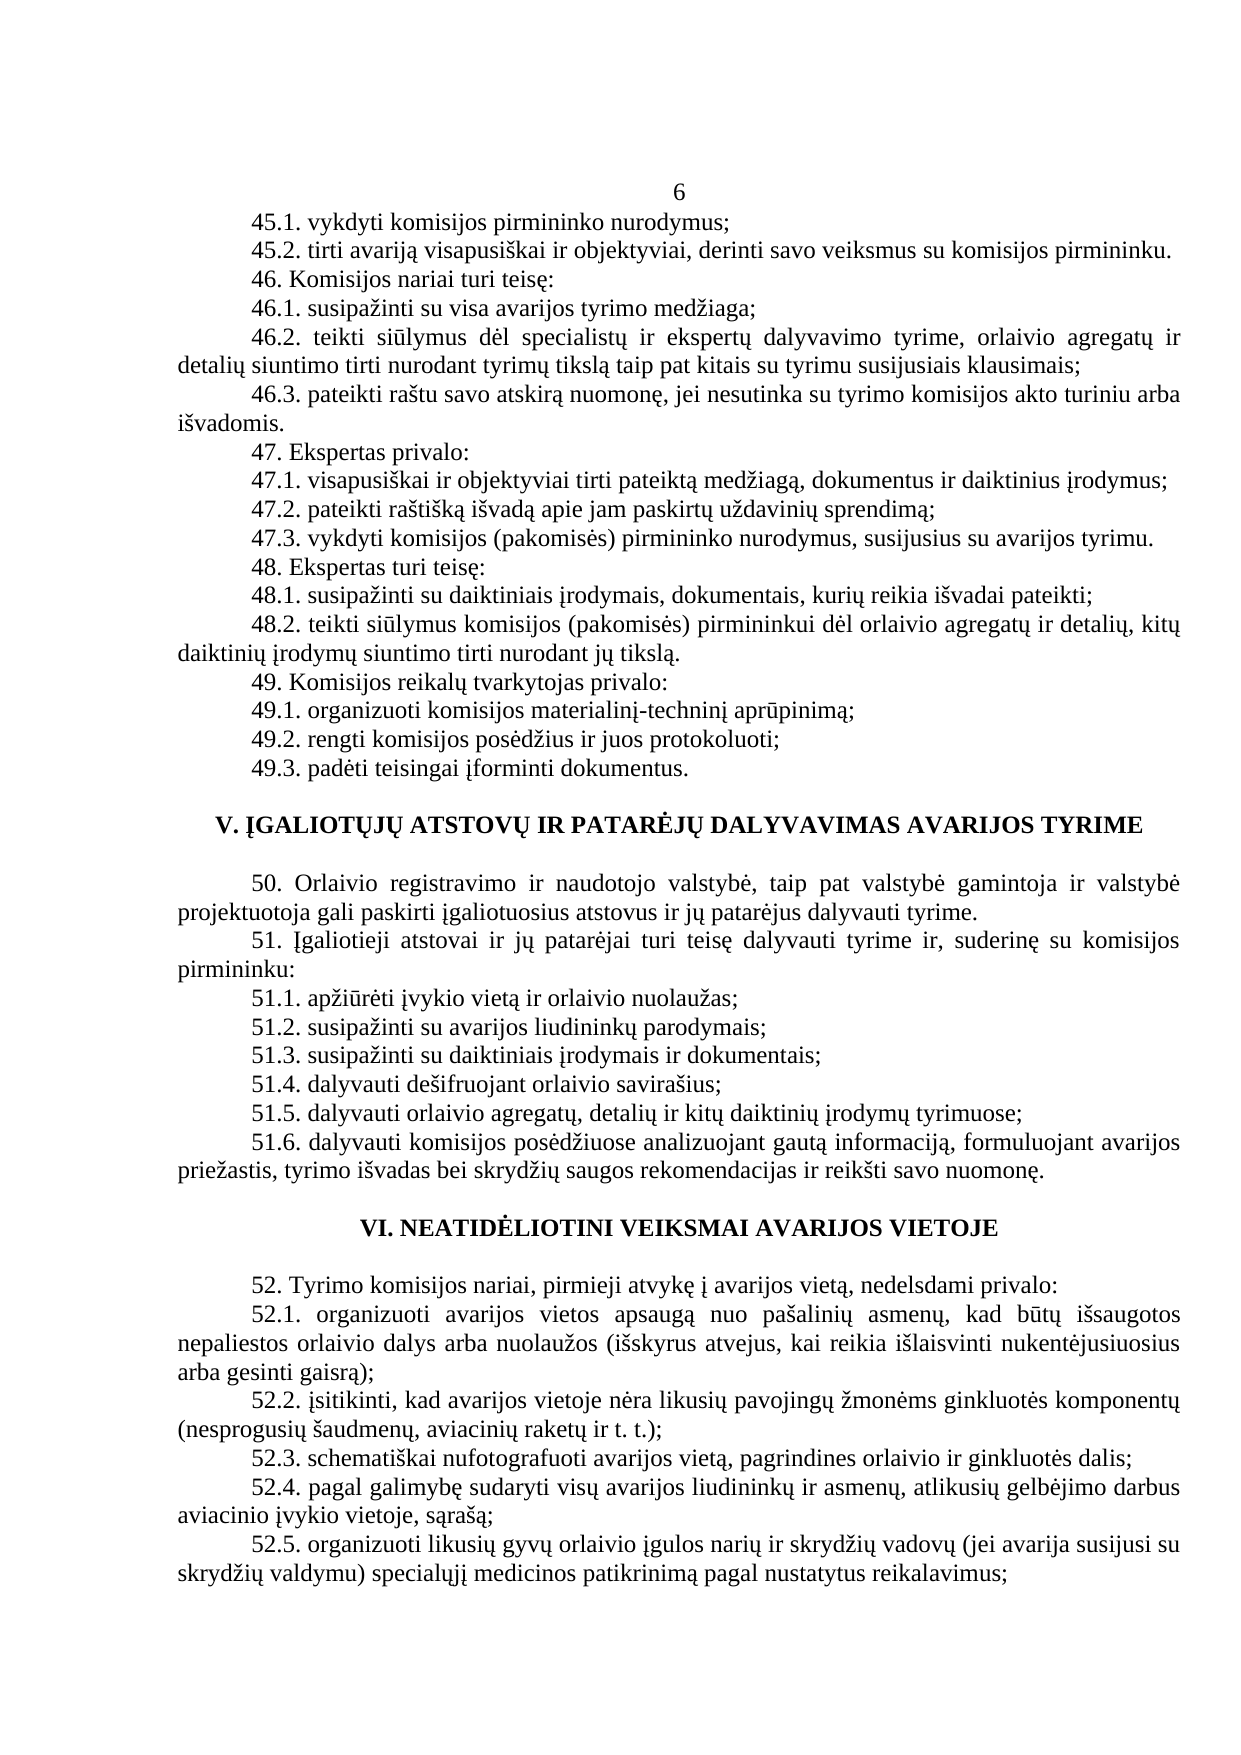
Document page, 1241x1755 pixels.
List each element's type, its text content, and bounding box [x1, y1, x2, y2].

text 46.1. susipažinti su visa avarijos tyrimo medžiaga; [177, 293, 1181, 322]
text 51. Įgaliotieji atstovai ir jų patarėjai turi teisę dalyvauti tyrime ir, suderinę su komisijos pirmininku: [177, 925, 1181, 983]
text 49.2. rengti komisijos posėdžius ir juos protokoluoti; [177, 724, 1181, 753]
text 50. Orlaivio registravimo ir naudotojo valstybė, taip pat valstybė gamintoja ir valstybė projektuotoja gali paskirti įgaliotuosius atstovus ir jų patarėjus dalyvauti tyrime. [177, 868, 1181, 925]
text 45.2. tirti avariją visapusiškai ir objektyviai, derinti savo veiksmus su komisijos pirmininku. [177, 235, 1181, 264]
text 46.2. teikti siūlymus dėl specialistų ir ekspertų dalyvavimo tyrime, orlaivio agregatų ir detalių siuntimo tirti nurodant tyrimų tikslą taip pat kitais su tyrimu susijusiais klausimais; [177, 322, 1181, 379]
text 52.2. įsitikinti, kad avarijos vietoje nėra likusių pavojingų žmonėms ginkluotės komponentų (nesprogusių šaudmenų, aviacinių raketų ir t. t.); [177, 1385, 1181, 1443]
text VI. NEATIDĖLIOTINI VEIKSMAI AVARIJOS VIETOJE [177, 1213, 1181, 1242]
text 52.1. organizuoti avarijos vietos apsaugą nuo pašalinių asmenų, kad būtų išsaugotos nepaliestos orlaivio dalys arba nuolaužos (išskyrus atvejus, kai reikia išlaisvinti nukentėjusiuosius arba gesinti gaisrą); [177, 1299, 1181, 1385]
text 49. Komisijos reikalų tvarkytojas privalo: [177, 667, 1181, 695]
text 46. Komisijos nariai turi teisę: [177, 264, 1181, 293]
text 51.3. susipažinti su daiktiniais įrodymais ir dokumentais; [177, 1040, 1181, 1069]
text 51.1. apžiūrėti įvykio vietą ir orlaivio nuolaužas; [177, 983, 1181, 1012]
text 48.2. teikti siūlymus komisijos (pakomisės) pirmininkui dėl orlaivio agregatų ir detalių, kitų daiktinių įrodymų siuntimo tirti nurodant jų tikslą. [177, 609, 1181, 667]
text 48.1. susipažinti su daiktiniais įrodymais, dokumentais, kurių reikia išvadai pateikti; [177, 580, 1181, 609]
text 48. Ekspertas turi teisę: [177, 552, 1181, 580]
text 52. Tyrimo komisijos nariai, pirmieji atvykę į avarijos vietą, nedelsdami privalo: [177, 1270, 1181, 1299]
text 45.1. vykdyti komisijos pirmininko nurodymus; [177, 207, 1181, 235]
text 51.2. susipažinti su avarijos liudininkų parodymais; [177, 1012, 1181, 1040]
text 51.6. dalyvauti komisijos posėdžiuose analizuojant gautą informaciją, formuluojant avarijos priežastis, tyrimo išvadas bei skrydžių saugos rekomendacijas ir reikšti savo nuomonę. [177, 1127, 1181, 1184]
text 47.1. visapusiškai ir objektyviai tirti pateiktą medžiagą, dokumentus ir daiktinius įrodymus; [177, 465, 1181, 494]
text 47.3. vykdyti komisijos (pakomisės) pirmininko nurodymus, susijusius su avarijos tyrimu. [177, 523, 1181, 552]
text 52.5. organizuoti likusių gyvų orlaivio įgulos narių ir skrydžių vadovų (jei avarija susijusi su skrydžių valdymu) specialųjį medicinos patikrinimą pagal nustatytus reikalavimus; [177, 1529, 1181, 1587]
text 51.4. dalyvauti dešifruojant orlaivio savirašius; [177, 1069, 1181, 1098]
text 49.3. padėti teisingai įforminti dokumentus. [177, 753, 1181, 782]
text 46.3. pateikti raštu savo atskirą nuomonę, jei nesutinka su tyrimo komisijos akto turiniu arba išvadomis. [177, 379, 1181, 437]
text 47. Ekspertas privalo: [177, 437, 1181, 465]
text 49.1. organizuoti komisijos materialinį-techninį aprūpinimą; [177, 695, 1181, 724]
text 52.3. schematiškai nufotografuoti avarijos vietą, pagrindines orlaivio ir ginkluotės dalis; [177, 1443, 1181, 1472]
text V. ĮGALIOTŲJŲ ATSTOVŲ IR PATARĖJŲ DALYVAVIMAS AVARIJOS TYRIME [177, 810, 1181, 839]
text 47.2. pateikti raštišką išvadą apie jam paskirtų uždavinių sprendimą; [177, 494, 1181, 523]
text 52.4. pagal galimybę sudaryti visų avarijos liudininkų ir asmenų, atlikusių gelbėjimo darbus aviacinio įvykio vietoje, sąrašą; [177, 1472, 1181, 1529]
text 51.5. dalyvauti orlaivio agregatų, detalių ir kitų daiktinių įrodymų tyrimuose; [177, 1098, 1181, 1127]
